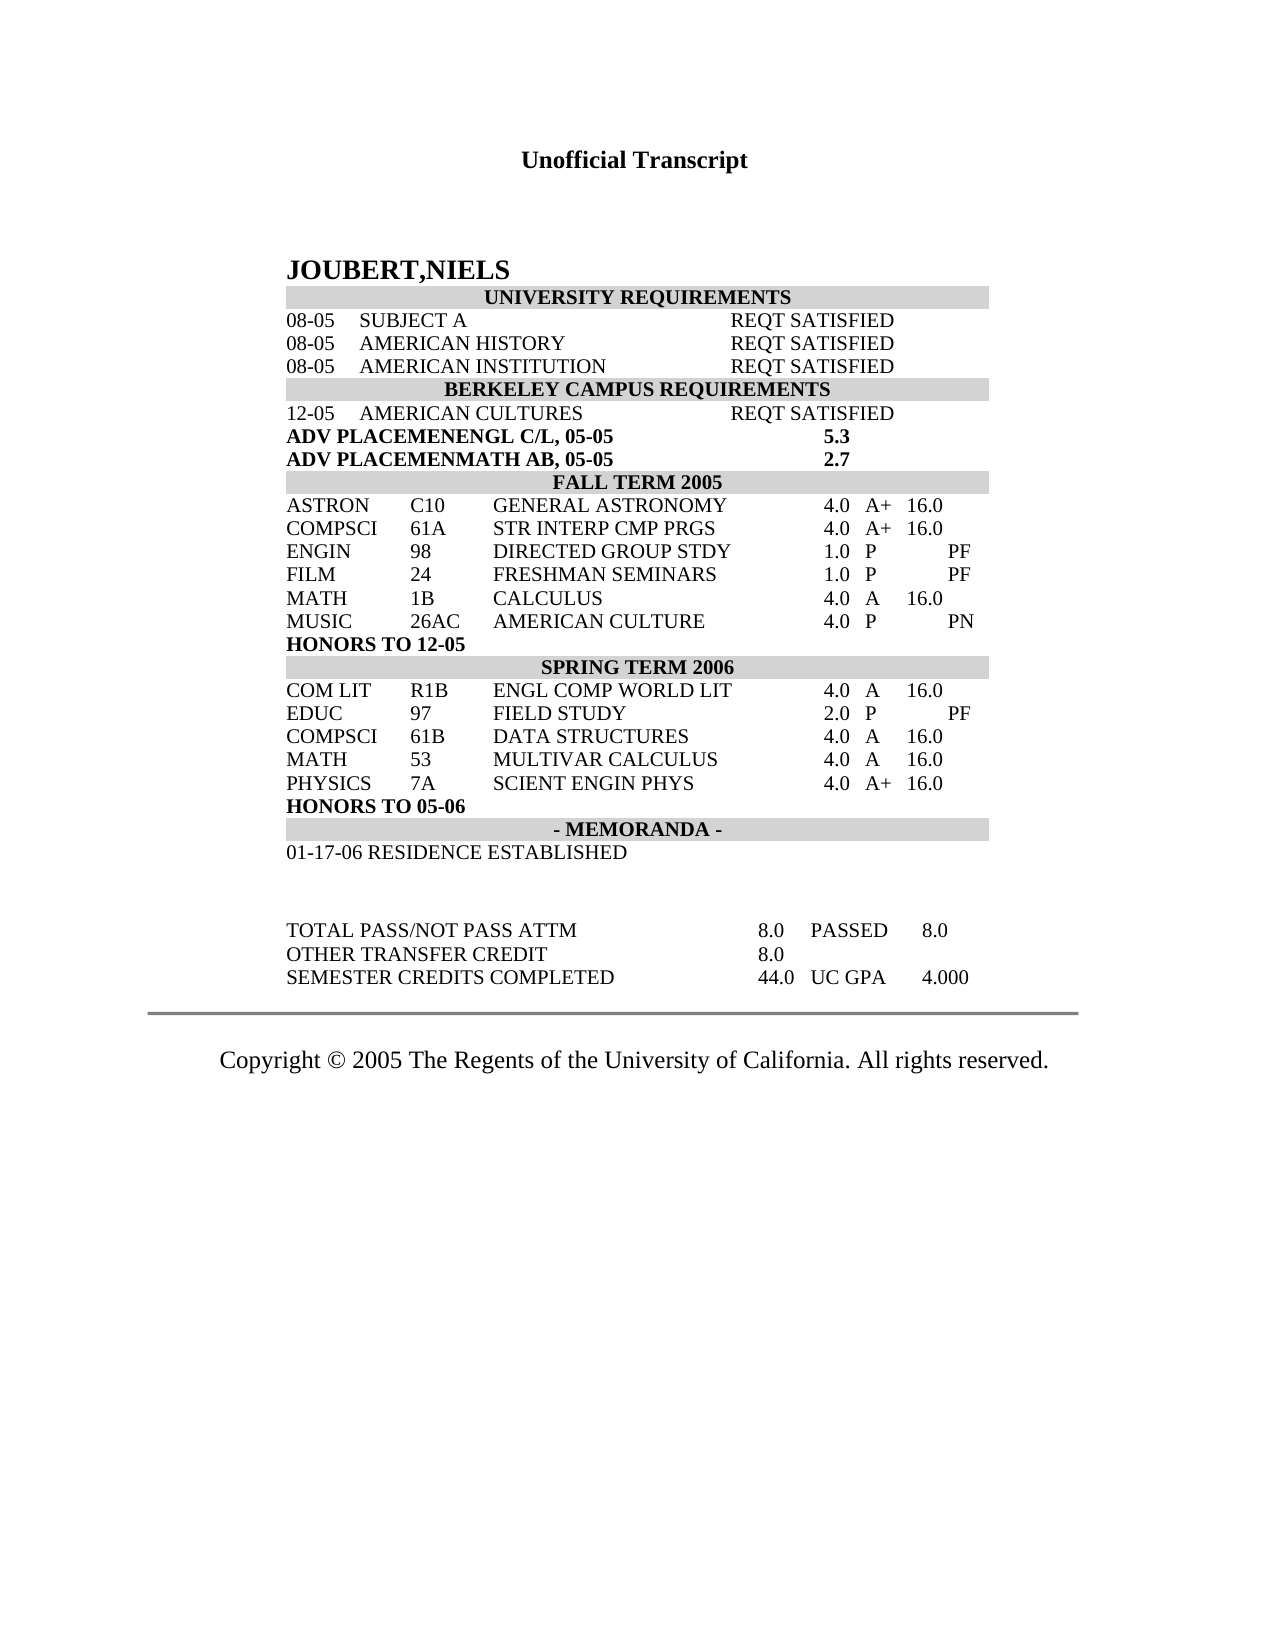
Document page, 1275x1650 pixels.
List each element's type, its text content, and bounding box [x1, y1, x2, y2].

table_cell [948, 517, 989, 540]
table_cell P [865, 610, 906, 633]
table_cell P [865, 540, 906, 563]
table_cell MUSIC [286, 610, 410, 633]
table_cell AMERICAN CULTURES [359, 401, 730, 424]
table_cell FRESHMAN SEMINARS [493, 563, 824, 586]
table_cell 4.0 [824, 517, 865, 540]
table_cell FIELD STUDY [493, 702, 824, 725]
table_cell 61A [410, 517, 493, 540]
table_cell [948, 795, 989, 818]
table_cell 24 [410, 563, 493, 586]
table_cell 98 [410, 540, 493, 563]
table_cell FALL TERM 2005 [286, 471, 989, 494]
table_cell 08-05 [286, 332, 359, 355]
table_cell 4.0 [824, 586, 865, 609]
table_cell 4.0 [824, 725, 865, 748]
table_cell UC GPA [810, 966, 922, 989]
table_cell 16.0 [906, 771, 948, 794]
table_cell COMPSCI [286, 725, 410, 748]
table_cell REQT SATISFIED [730, 401, 977, 424]
table_header Unofficial Transcript [148, 147, 1127, 174]
table_cell COMPSCI [286, 517, 410, 540]
table_cell 16.0 [906, 725, 948, 748]
table_cell SCIENT ENGIN PHYS [493, 771, 824, 794]
table_cell [922, 943, 989, 966]
table_cell - MEMORANDA - [286, 818, 989, 841]
table_cell MATH [286, 586, 410, 609]
table_cell PASSED [810, 919, 922, 942]
table_cell [948, 586, 989, 609]
table_cell 26AC [410, 610, 493, 633]
table_cell PHYSICS [286, 771, 410, 794]
table_cell 97 [410, 702, 493, 725]
table_cell HONORS TO 12-05 [286, 633, 948, 656]
table_cell A [865, 725, 906, 748]
table_cell 16.0 [906, 679, 948, 702]
table_cell AMERICAN INSTITUTION [359, 355, 730, 378]
table_cell HONORS TO 05-06 [286, 795, 948, 818]
table_cell [922, 989, 989, 1011]
table_cell [758, 989, 810, 1011]
table_cell R1B [410, 679, 493, 702]
table_cell 2.7 [824, 448, 865, 471]
table_header [865, 425, 989, 448]
table_cell [286, 989, 758, 1011]
table_cell 44.0 [758, 966, 810, 989]
table_cell SUBJECT A [359, 309, 730, 332]
table_cell [865, 448, 989, 471]
table_cell 4.000 [922, 966, 989, 989]
table_header Copyright © 2005 The Regents of the University of California. All rights reserved. [141, 1040, 1133, 1080]
table_header JOUBERT,NIELS [286, 255, 989, 286]
table_cell MATH [286, 748, 410, 771]
table_cell FILM [286, 563, 410, 586]
table_cell P [865, 702, 906, 725]
table_cell 2.0 [824, 702, 865, 725]
table_header ADV PLACEMENENGL C/L, 05-05 [286, 425, 824, 448]
table_header [286, 892, 989, 919]
table_cell [948, 633, 989, 656]
table_cell 01-17-06 RESIDENCE ESTABLISHED [286, 841, 948, 864]
table_cell 53 [410, 748, 493, 771]
table_header 5.3 [824, 425, 865, 448]
table_cell 8.0 [922, 919, 989, 942]
table_cell C10 [410, 494, 493, 517]
table_cell [906, 610, 948, 633]
table_cell BERKELEY CAMPUS REQUIREMENTS [286, 378, 989, 401]
table_cell ADV PLACEMENMATH AB, 05-05 [286, 448, 824, 471]
table_cell A+ [865, 771, 906, 794]
table_cell 8.0 [758, 919, 810, 942]
table_cell CALCULUS [493, 586, 824, 609]
table_cell AMERICAN HISTORY [359, 332, 730, 355]
table_cell 16.0 [906, 748, 948, 771]
table_cell [948, 679, 989, 702]
table_cell AMERICAN CULTURE [493, 610, 824, 633]
table_cell ENGIN [286, 540, 410, 563]
table_cell A [865, 586, 906, 609]
table_cell ASTRON [286, 494, 410, 517]
table_cell A+ [865, 517, 906, 540]
table_cell A+ [865, 494, 906, 517]
table_header UNIVERSITY REQUIREMENTS [286, 286, 989, 309]
table_cell [810, 943, 922, 966]
table_cell 16.0 [906, 517, 948, 540]
table_cell [906, 702, 948, 725]
table_cell SPRING TERM 2006 [286, 656, 989, 679]
table_cell [948, 748, 989, 771]
table_cell 4.0 [824, 610, 865, 633]
table_cell A [865, 748, 906, 771]
table_cell 1.0 [824, 540, 865, 563]
table_cell [810, 989, 922, 1011]
table_cell 4.0 [824, 679, 865, 702]
table_cell [948, 494, 989, 517]
table_cell 8.0 [758, 943, 810, 966]
table_cell GENERAL ASTRONOMY [493, 494, 824, 517]
table_cell 1B [410, 586, 493, 609]
table_cell 12-05 [286, 401, 359, 424]
table_cell 4.0 [824, 771, 865, 794]
table_cell [948, 841, 989, 864]
table_cell 61B [410, 725, 493, 748]
table_cell ENGL COMP WORLD LIT [493, 679, 824, 702]
table_cell DIRECTED GROUP STDY [493, 540, 824, 563]
table_cell STR INTERP CMP PRGS [493, 517, 824, 540]
table_cell DATA STRUCTURES [493, 725, 824, 748]
table_cell REQT SATISFIED [730, 355, 977, 378]
table_cell P [865, 563, 906, 586]
table_cell 4.0 [824, 494, 865, 517]
table_cell 08-05 [286, 309, 359, 332]
table_cell PF [948, 563, 989, 586]
table_cell REQT SATISFIED [730, 332, 977, 355]
table_cell [948, 725, 989, 748]
table_cell 1.0 [824, 563, 865, 586]
table_cell 08-05 [286, 355, 359, 378]
table_cell PF [948, 702, 989, 725]
table_cell OTHER TRANSFER CREDIT [286, 943, 758, 966]
table_cell EDUC [286, 702, 410, 725]
table_cell 4.0 [824, 748, 865, 771]
table_cell 16.0 [906, 494, 948, 517]
table_cell MULTIVAR CALCULUS [493, 748, 824, 771]
table_cell COM LIT [286, 679, 410, 702]
table_cell 7A [410, 771, 493, 794]
table_cell A [865, 679, 906, 702]
table_cell REQT SATISFIED [730, 309, 977, 332]
table_cell PN [948, 610, 989, 633]
table_cell TOTAL PASS/NOT PASS ATTM [286, 919, 758, 942]
table_cell [906, 563, 948, 586]
table_cell [906, 540, 948, 563]
table_cell 16.0 [906, 586, 948, 609]
table_cell PF [948, 540, 989, 563]
table_cell [948, 771, 989, 794]
table_cell SEMESTER CREDITS COMPLETED [286, 966, 758, 989]
